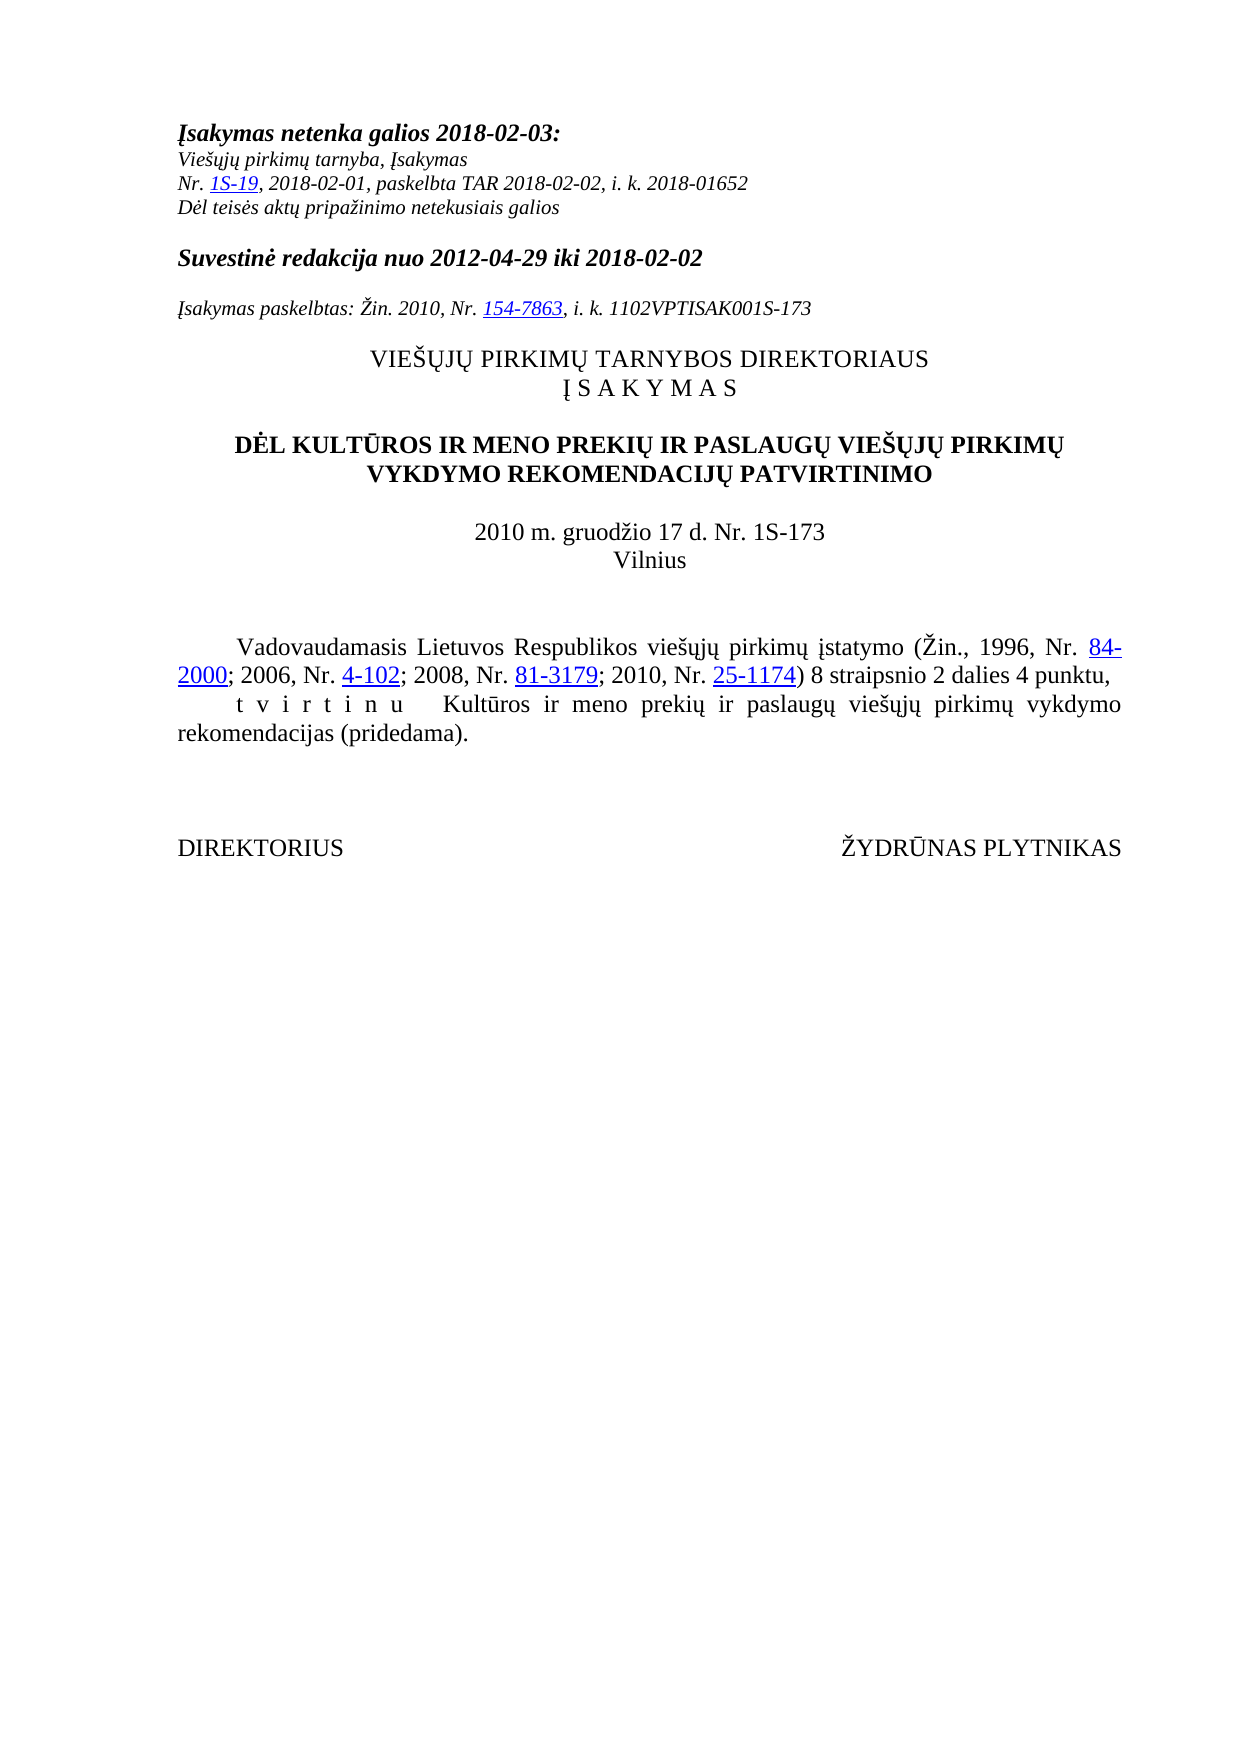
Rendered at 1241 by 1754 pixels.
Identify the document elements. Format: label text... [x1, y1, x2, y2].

text 2010 m. gruodžio 17 d. Nr. 1S-173 [177, 517, 1122, 545]
text Dėl teisės aktų pripažinimo netekusiais galios [177, 195, 1122, 219]
text Nr. 1S-19, 2018-02-01, paskelbta TAR 2018-02-02, i. k. 2018-01652 [177, 171, 1122, 195]
text Viešųjų pirkimų tarnyba, Įsakymas [177, 147, 1122, 171]
text VIEŠŲJŲ PIRKIMŲ TARNYBOS DIREKTORIAUS [177, 344, 1122, 373]
text t v i r t i n u Kultūros ir meno prekių ir paslaugų viešųjų pirkimų vykdymo rekomendacijas (pridedama). [177, 689, 1122, 747]
text Vadovaudamasis Lietuvos Respublikos viešųjų pirkimų įstatymo (Žin., 1996, Nr. 84-2000; 2006, Nr. 4-102; 2008, Nr. 81-3179; 2010, Nr. 25-1174) 8 straipsnio 2 dalies 4 punktu, [177, 632, 1122, 689]
text Direktorius Žydrūnas Plytnikas [177, 833, 1122, 862]
text DĖL KULTŪROS IR MENO PREKIŲ IR PASLAUGŲ VIEŠŲJŲ PIRKIMŲ VYKDYMO REKOMENDACIJŲ PATVIRTINIMO [177, 430, 1122, 488]
text Įsakymas netenka galios 2018-02-03: [177, 118, 1122, 147]
text Į S A K Y M A S [177, 373, 1122, 402]
text Vilnius [177, 545, 1122, 574]
text Suvestinė redakcija nuo 2012-04-29 iki 2018-02-02 [177, 243, 1122, 272]
text Įsakymas paskelbtas: Žin. 2010, Nr. 154-7863, i. k. 1102VPTISAK001S-173 [177, 296, 1122, 320]
